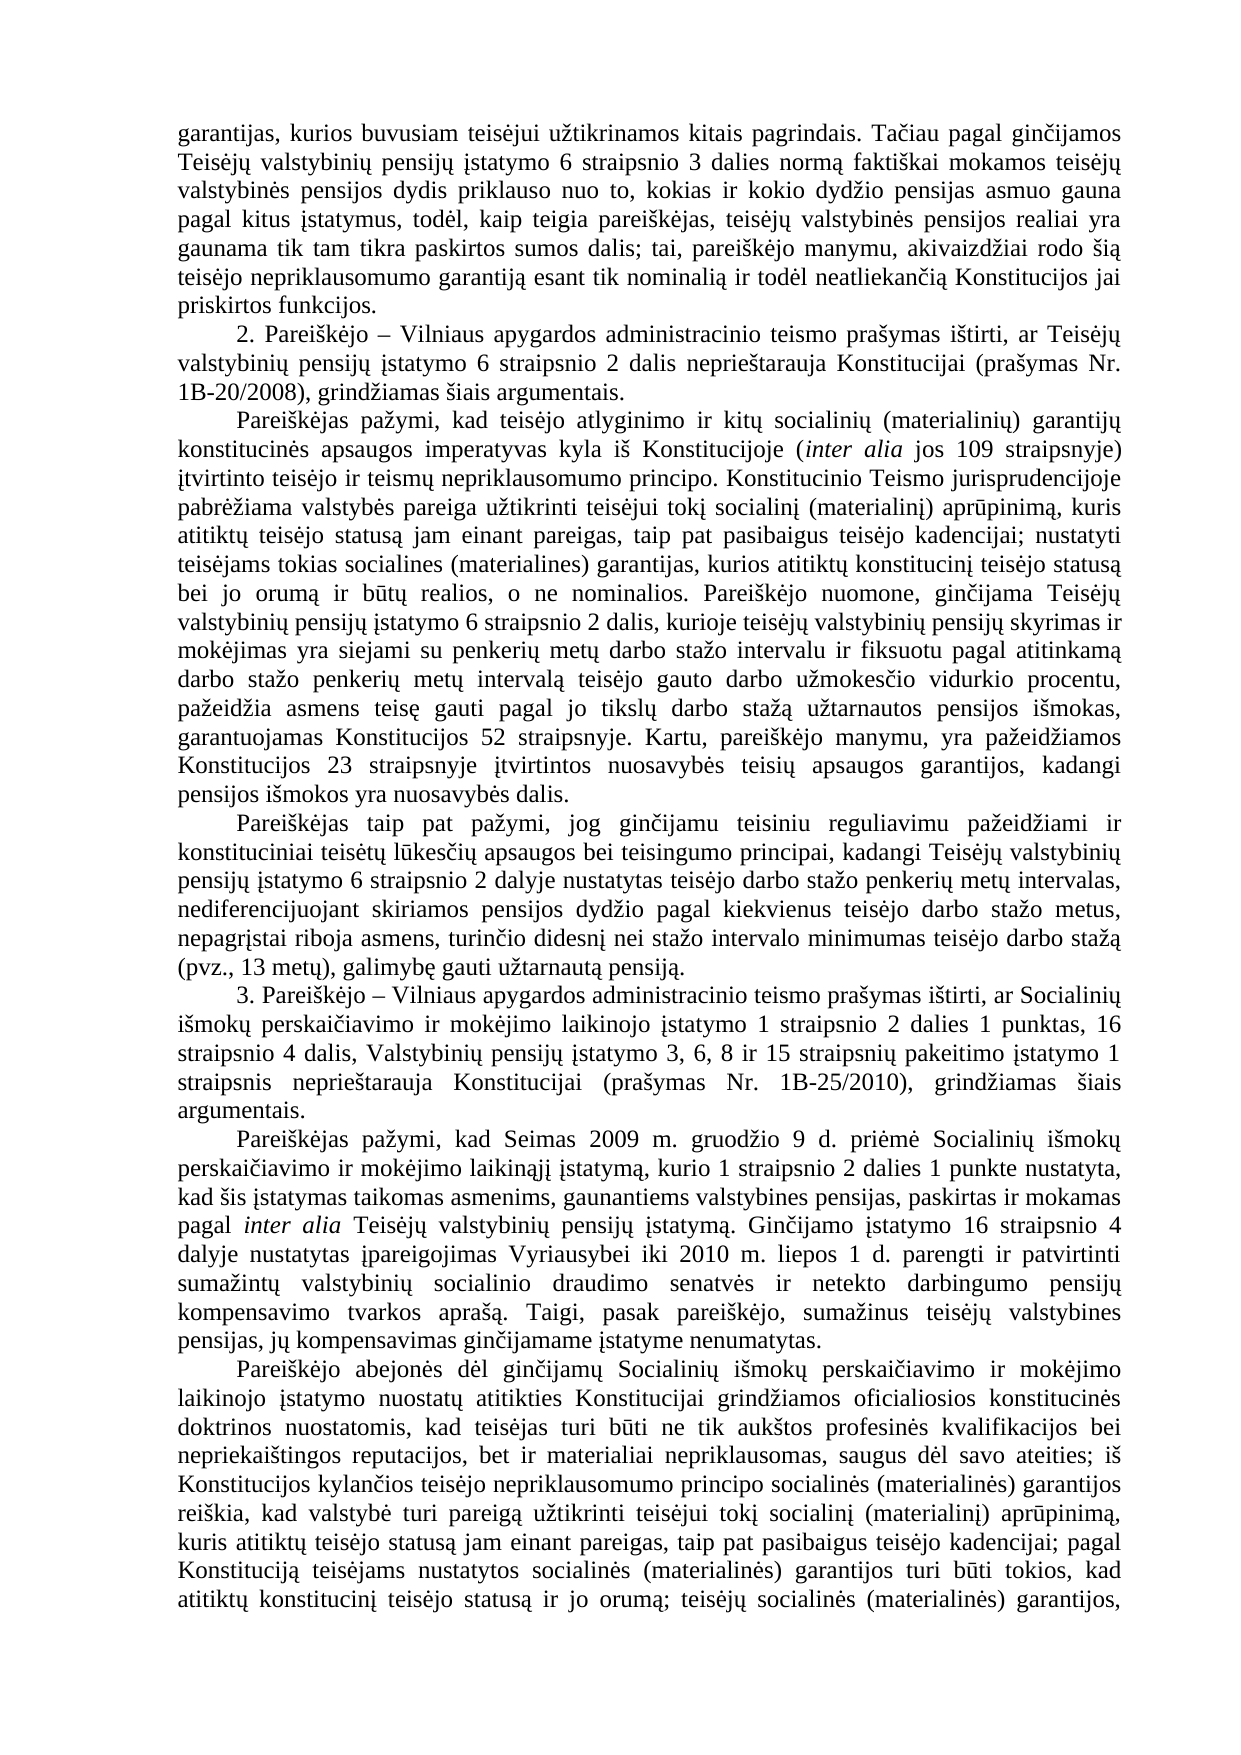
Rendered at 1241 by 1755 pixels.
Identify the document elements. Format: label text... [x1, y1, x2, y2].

text Pareiškėjas taip pat pažymi, jog ginčijamu teisiniu reguliavimu pažeidžiami ir konstituciniai teisėtų lūkesčių apsaugos bei teisingumo principai, kadangi Teisėjų valstybinių pensijų įstatymo 6 straipsnio 2 dalyje nustatytas teisėjo darbo stažo penkerių metų intervalas, nediferencijuojant skiriamos pensijos dydžio pagal kiekvienus teisėjo darbo stažo metus, nepagrįstai riboja asmens, turinčio didesnį nei stažo intervalo minimumas teisėjo darbo stažą (pvz., 13 metų), galimybę gauti užtarnautą pensiją. [177, 808, 1122, 981]
text Pareiškėjas pažymi, kad teisėjo atlyginimo ir kitų socialinių (materialinių) garantijų konstitucinės apsaugos imperatyvas kyla iš Konstitucijoje (inter alia jos 109 straipsnyje) įtvirtinto teisėjo ir teismų nepriklausomumo principo. Konstitucinio Teismo jurisprudencijoje pabrėžiama valstybės pareiga užtikrinti teisėjui tokį socialinį (materialinį) aprūpinimą, kuris atitiktų teisėjo statusą jam einant pareigas, taip pat pasibaigus teisėjo kadencijai; nustatyti teisėjams tokias socialines (materialines) garantijas, kurios atitiktų konstitucinį teisėjo statusą bei jo orumą ir būtų realios, o ne nominalios. Pareiškėjo nuomone, ginčijama Teisėjų valstybinių pensijų įstatymo 6 straipsnio 2 dalis, kurioje teisėjų valstybinių pensijų skyrimas ir mokėjimas yra siejami su penkerių metų darbo stažo intervalu ir fiksuotu pagal atitinkamą darbo stažo penkerių metų intervalą teisėjo gauto darbo užmokesčio vidurkio procentu, pažeidžia asmens teisę gauti pagal jo tikslų darbo stažą užtarnautos pensijos išmokas, garantuojamas Konstitucijos 52 straipsnyje. Kartu, pareiškėjo manymu, yra pažeidžiamos Konstitucijos 23 straipsnyje įtvirtintos nuosavybės teisių apsaugos garantijos, kadangi pensijos išmokos yra nuosavybės dalis. [177, 406, 1122, 808]
text garantijas, kurios buvusiam teisėjui užtikrinamos kitais pagrindais. Tačiau pagal ginčijamos Teisėjų valstybinių pensijų įstatymo 6 straipsnio 3 dalies normą faktiškai mokamos teisėjų valstybinės pensijos dydis priklauso nuo to, kokias ir kokio dydžio pensijas asmuo gauna pagal kitus įstatymus, todėl, kaip teigia pareiškėjas, teisėjų valstybinės pensijos realiai yra gaunama tik tam tikra paskirtos sumos dalis; tai, pareiškėjo manymu, akivaizdžiai rodo šią teisėjo nepriklausomumo garantiją esant tik nominalią ir todėl neatliekančią Konstitucijos jai priskirtos funkcijos. [177, 118, 1122, 319]
text 2. Pareiškėjo – Vilniaus apygardos administracinio teismo prašymas ištirti, ar Teisėjų valstybinių pensijų įstatymo 6 straipsnio 2 dalis neprieštarauja Konstitucijai (prašymas Nr. 1B-20/2008), grindžiamas šiais argumentais. [177, 319, 1122, 406]
text 3. Pareiškėjo – Vilniaus apygardos administracinio teismo prašymas ištirti, ar Socialinių išmokų perskaičiavimo ir mokėjimo laikinojo įstatymo 1 straipsnio 2 dalies 1 punktas, 16 straipsnio 4 dalis, Valstybinių pensijų įstatymo 3, 6, 8 ir 15 straipsnių pakeitimo įstatymo 1 straipsnis neprieštarauja Konstitucijai (prašymas Nr. 1B-25/2010), grindžiamas šiais argumentais. [177, 981, 1122, 1124]
text Pareiškėjas pažymi, kad Seimas 2009 m. gruodžio 9 d. priėmė Socialinių išmokų perskaičiavimo ir mokėjimo laikinąjį įstatymą, kurio 1 straipsnio 2 dalies 1 punkte nustatyta, kad šis įstatymas taikomas asmenims, gaunantiems valstybines pensijas, paskirtas ir mokamas pagal inter alia Teisėjų valstybinių pensijų įstatymą. Ginčijamo įstatymo 16 straipsnio 4 dalyje nustatytas įpareigojimas Vyriausybei iki 2010 m. liepos 1 d. parengti ir patvirtinti sumažintų valstybinių socialinio draudimo senatvės ir netekto darbingumo pensijų kompensavimo tvarkos aprašą. Taigi, pasak pareiškėjo, sumažinus teisėjų valstybines pensijas, jų kompensavimas ginčijamame įstatyme nenumatytas. [177, 1124, 1122, 1354]
text Pareiškėjo abejonės dėl ginčijamų Socialinių išmokų perskaičiavimo ir mokėjimo laikinojo įstatymo nuostatų atitikties Konstitucijai grindžiamos oficialiosios konstitucinės doktrinos nuostatomis, kad teisėjas turi būti ne tik aukštos profesinės kvalifikacijos bei nepriekaištingos reputacijos, bet ir materialiai nepriklausomas, saugus dėl savo ateities; iš Konstitucijos kylančios teisėjo nepriklausomumo principo socialinės (materialinės) garantijos reiškia, kad valstybė turi pareigą užtikrinti teisėjui tokį socialinį (materialinį) aprūpinimą, kuris atitiktų teisėjo statusą jam einant pareigas, taip pat pasibaigus teisėjo kadencijai; pagal Konstituciją teisėjams nustatytos socialinės (materialinės) garantijos turi būti tokios, kad atitiktų konstitucinį teisėjo statusą ir jo orumą; teisėjų socialinės (materialinės) garantijos, [177, 1354, 1122, 1613]
